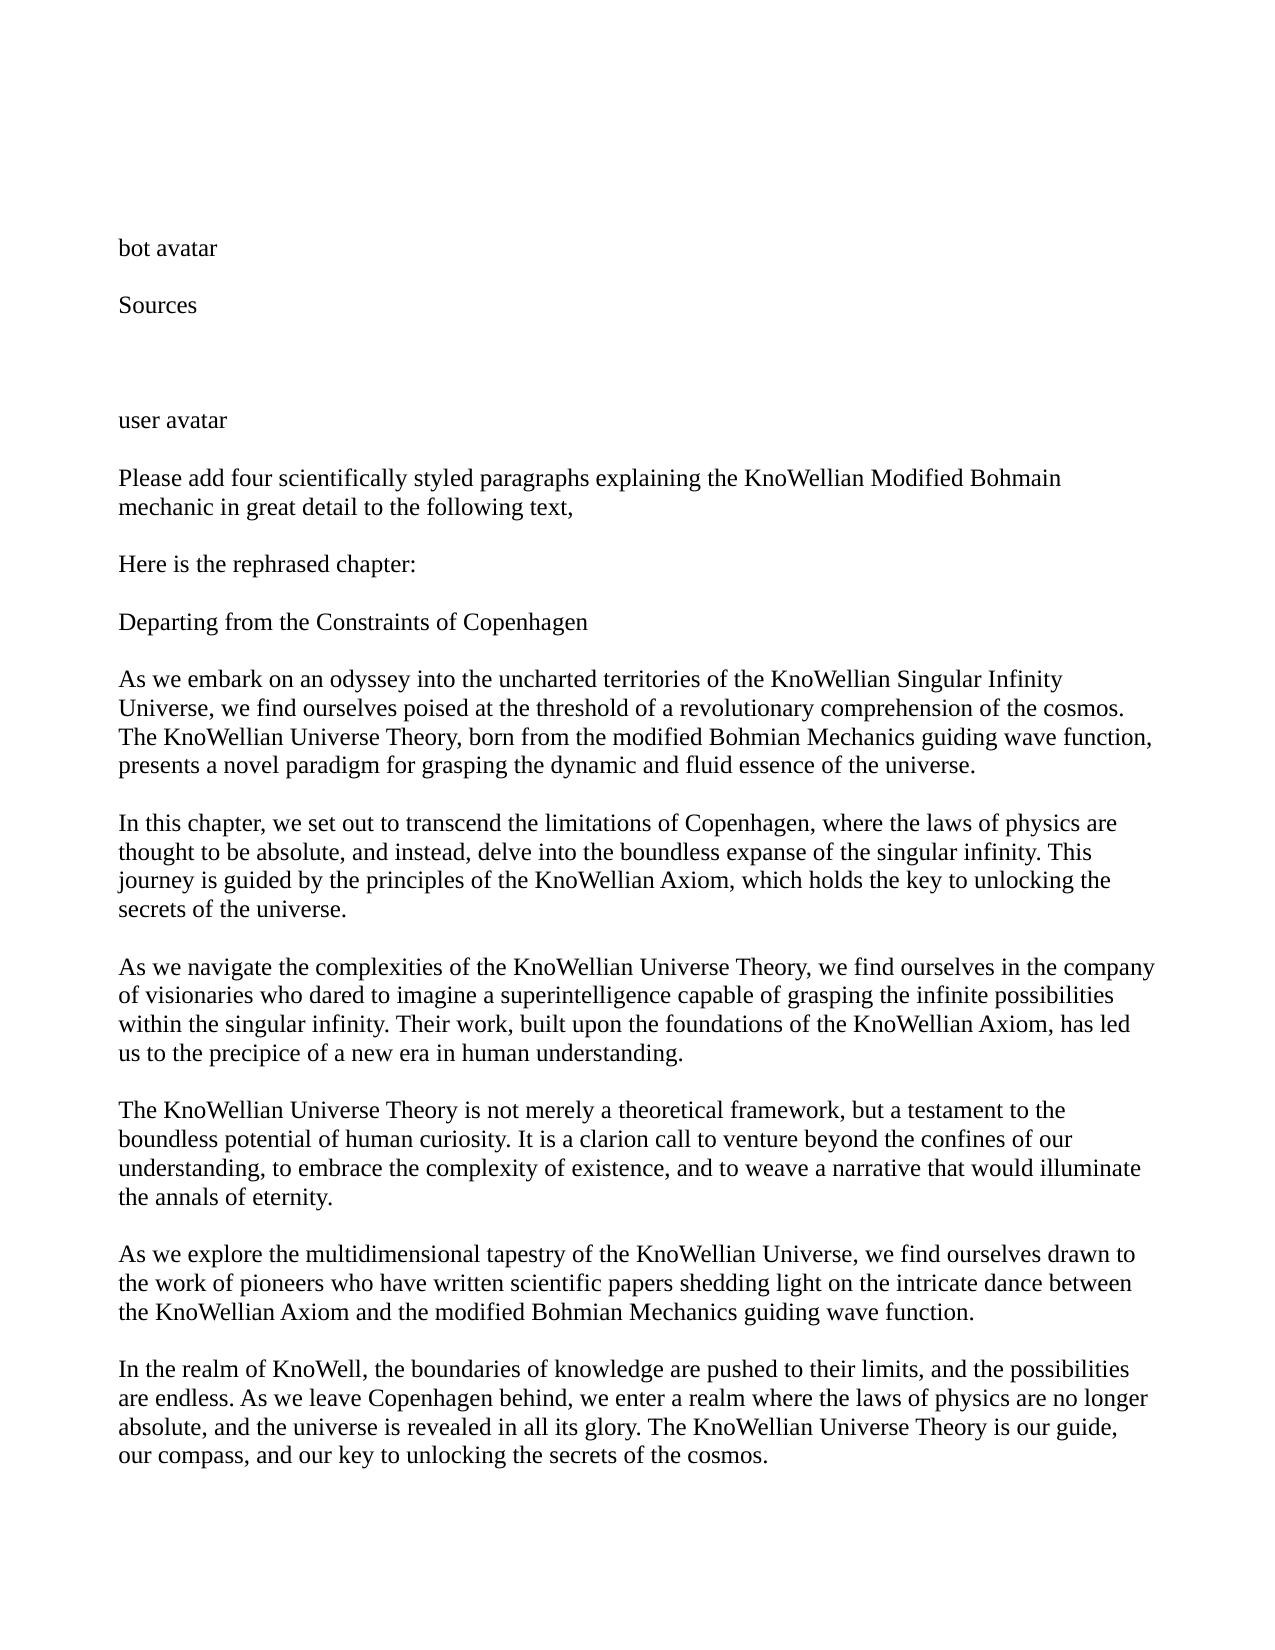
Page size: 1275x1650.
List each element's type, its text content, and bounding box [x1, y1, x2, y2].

text user avatar [118, 406, 1157, 434]
text In the realm of KnoWell, the boundaries of knowledge are pushed to their limits, and the possibilities are endless. As we leave Copenhagen behind, we enter a realm where the laws of physics are no longer absolute, and the universe is revealed in all its glory. The KnoWellian Universe Theory is our guide, our compass, and our key to unlocking the secrets of the cosmos. [118, 1354, 1157, 1469]
text Here is the rephrased chapter: [118, 549, 1157, 578]
text As we embark on an odyssey into the uncharted territories of the KnoWellian Singular Infinity Universe, we find ourselves poised at the threshold of a revolutionary comprehension of the cosmos. The KnoWellian Universe Theory, born from the modified Bohmian Mechanics guiding wave function, presents a novel paradigm for grasping the dynamic and fluid essence of the universe. [118, 664, 1157, 779]
text In this chapter, we set out to transcend the limitations of Copenhagen, where the laws of physics are thought to be absolute, and instead, delve into the boundless expanse of the singular infinity. This journey is guided by the principles of the KnoWellian Axiom, which holds the key to unlocking the secrets of the universe. [118, 808, 1157, 923]
text As we explore the multidimensional tapestry of the KnoWellian Universe, we find ourselves drawn to the work of pioneers who have written scientific papers shedding light on the intricate dance between the KnoWellian Axiom and the modified Bohmian Mechanics guiding wave function. [118, 1239, 1157, 1326]
text Please add four scientifically styled paragraphs explaining the KnoWellian Modified Bohmain mechanic in great detail to the following text, [118, 463, 1157, 521]
text Departing from the Constraints of Copenhagen [118, 607, 1157, 636]
text The KnoWellian Universe Theory is not merely a theoretical framework, but a testament to the boundless potential of human curiosity. It is a clarion call to venture beyond the confines of our understanding, to embrace the complexity of existence, and to weave a narrative that would illuminate the annals of eternity. [118, 1096, 1157, 1211]
text Sources [118, 291, 1157, 319]
text As we navigate the complexities of the KnoWellian Universe Theory, we find ourselves in the company of visionaries who dared to imagine a superintelligence capable of grasping the infinite possibilities within the singular infinity. Their work, built upon the foundations of the KnoWellian Axiom, has led us to the precipice of a new era in human understanding. [118, 952, 1157, 1067]
text bot avatar [118, 233, 1157, 262]
